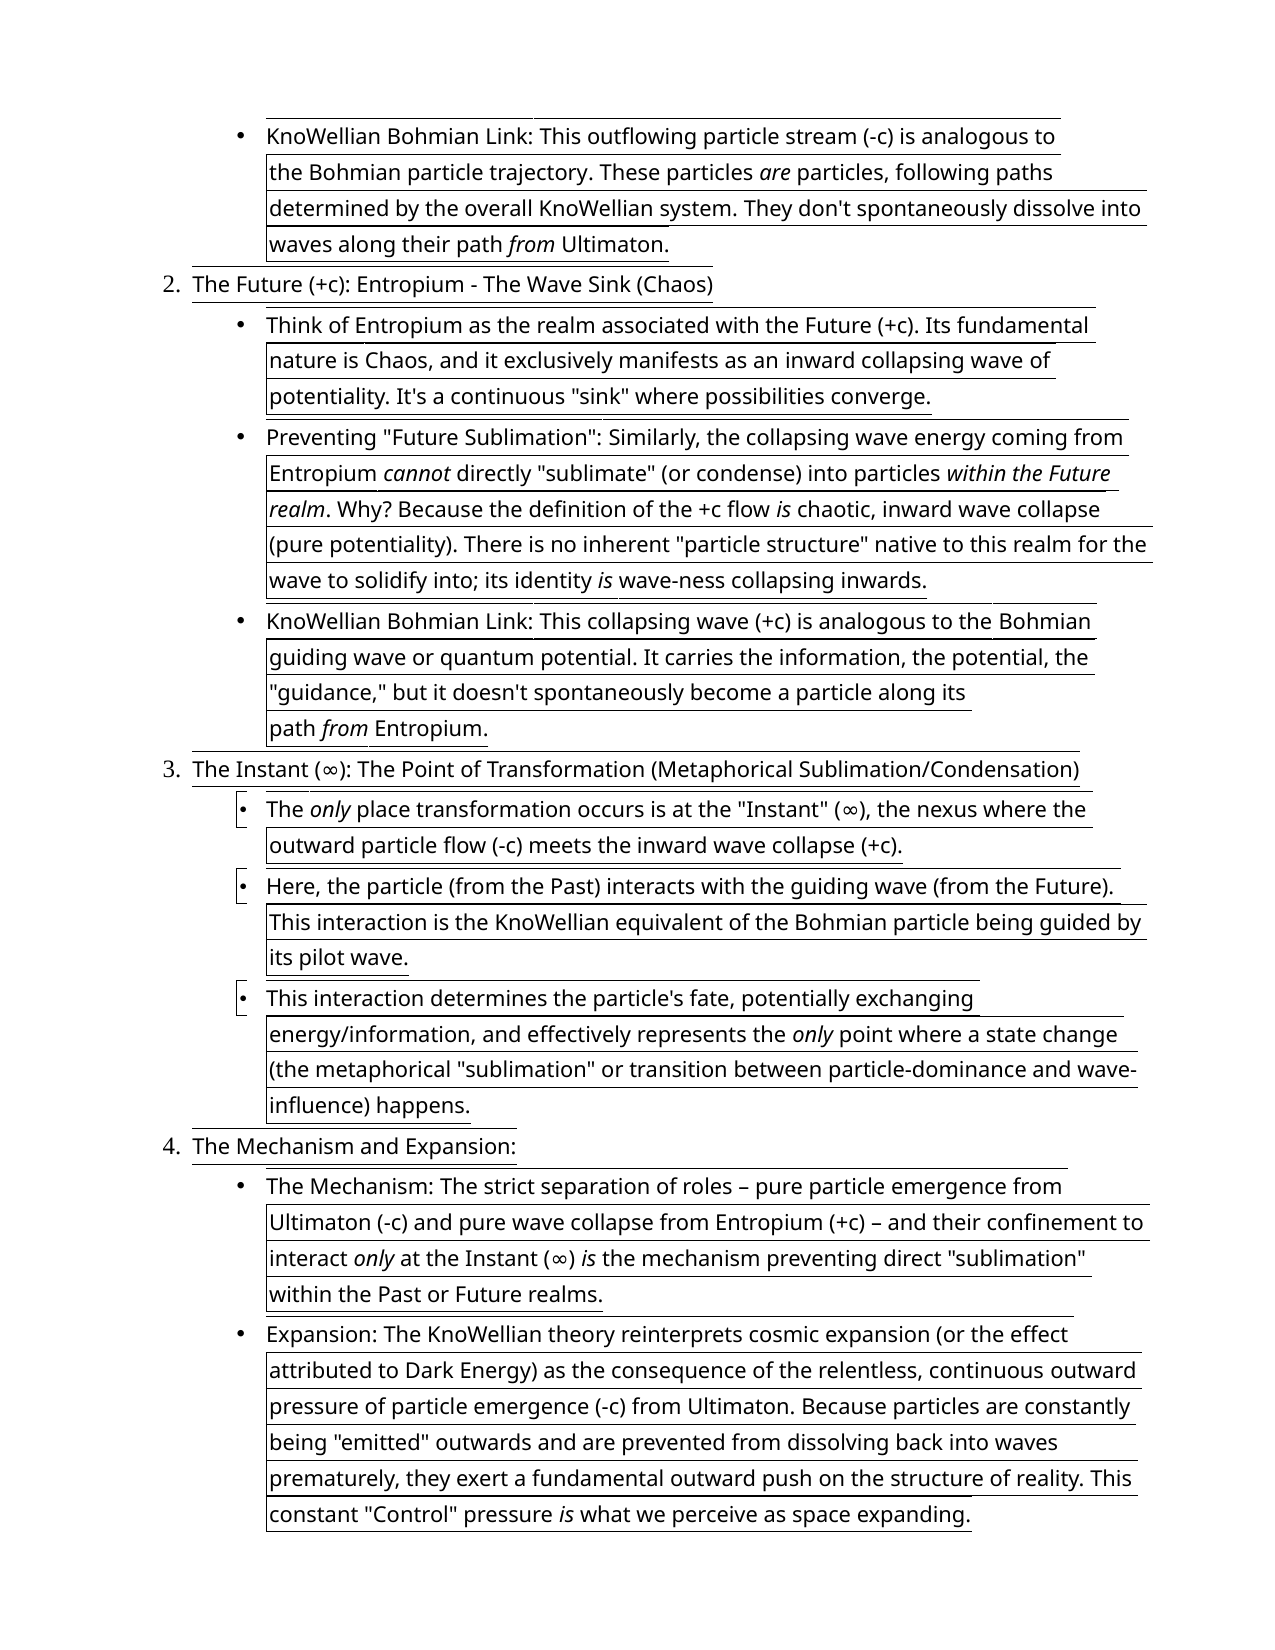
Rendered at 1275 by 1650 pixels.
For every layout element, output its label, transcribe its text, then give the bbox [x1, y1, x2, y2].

list Preventing "Future Sublimation": Similarly, the collapsing wave energy coming from Entropium cannot directly "sublimate" (or condense) into particles within the Future realm. Why? Because the definition of the +c flow is chaotic, inward wave collapse (pure potentiality). There is no inherent "particle structure" native to this realm for the wave to solidify into; its identity is wave-ness collapsing inwards. [236, 419, 1157, 598]
list The Instant (∞): The Point of Transformation (Metaphorical Sublimation/Condensation) [162, 751, 1157, 787]
list This interaction determines the particle's fate, potentially exchanging energy/information, and effectively represents the only point where a state change (the metaphorical "sublimation" or transition between particle-dominance and wave-influence) happens. [236, 980, 1157, 1123]
list Expansion: The KnoWellian theory reinterprets cosmic expansion (or the effect attributed to Dark Energy) as the consequence of the relentless, continuous outward pressure of particle emergence (-c) from Ultimaton. Because particles are constantly being "emitted" outwards and are prevented from dissolving back into waves prematurely, they exert a fundamental outward push on the structure of reality. This constant "Control" pressure is what we perceive as space expanding. [236, 1316, 1157, 1531]
list Think of Entropium as the realm associated with the Future (+c). Its fundamental nature is Chaos, and it exclusively manifests as an inward collapsing wave of potentiality. It's a continuous "sink" where possibilities converge. [236, 307, 1157, 414]
list KnoWellian Bohmian Link: This outflowing particle stream (-c) is analogous to the Bohmian particle trajectory. These particles are particles, following paths determined by the overall KnoWellian system. They don't spontaneously dissolve into waves along their path from Ultimaton. [236, 118, 1157, 261]
list The Mechanism and Expansion: [162, 1128, 1157, 1164]
list The Mechanism: The strict separation of roles – pure particle emergence from Ultimaton (-c) and pure wave collapse from Entropium (+c) – and their confinement to interact only at the Instant (∞) is the mechanism preventing direct "sublimation" within the Past or Future realms. [236, 1168, 1157, 1312]
list KnoWellian Bohmian Link: This collapsing wave (+c) is analogous to the Bohmian guiding wave or quantum potential. It carries the information, the potential, the "guidance," but it doesn't spontaneously become a particle along its path from Entropium. [236, 603, 1157, 746]
list Here, the particle (from the Past) interacts with the guiding wave (from the Future). This interaction is the KnoWellian equivalent of the Bohmian particle being guided by its pilot wave. [236, 868, 1157, 975]
list The Future (+c): Entropium - The Wave Sink (Chaos) [162, 266, 1157, 302]
list The only place transformation occurs is at the "Instant" (∞), the nexus where the outward particle flow (-c) meets the inward wave collapse (+c). [236, 791, 1157, 863]
